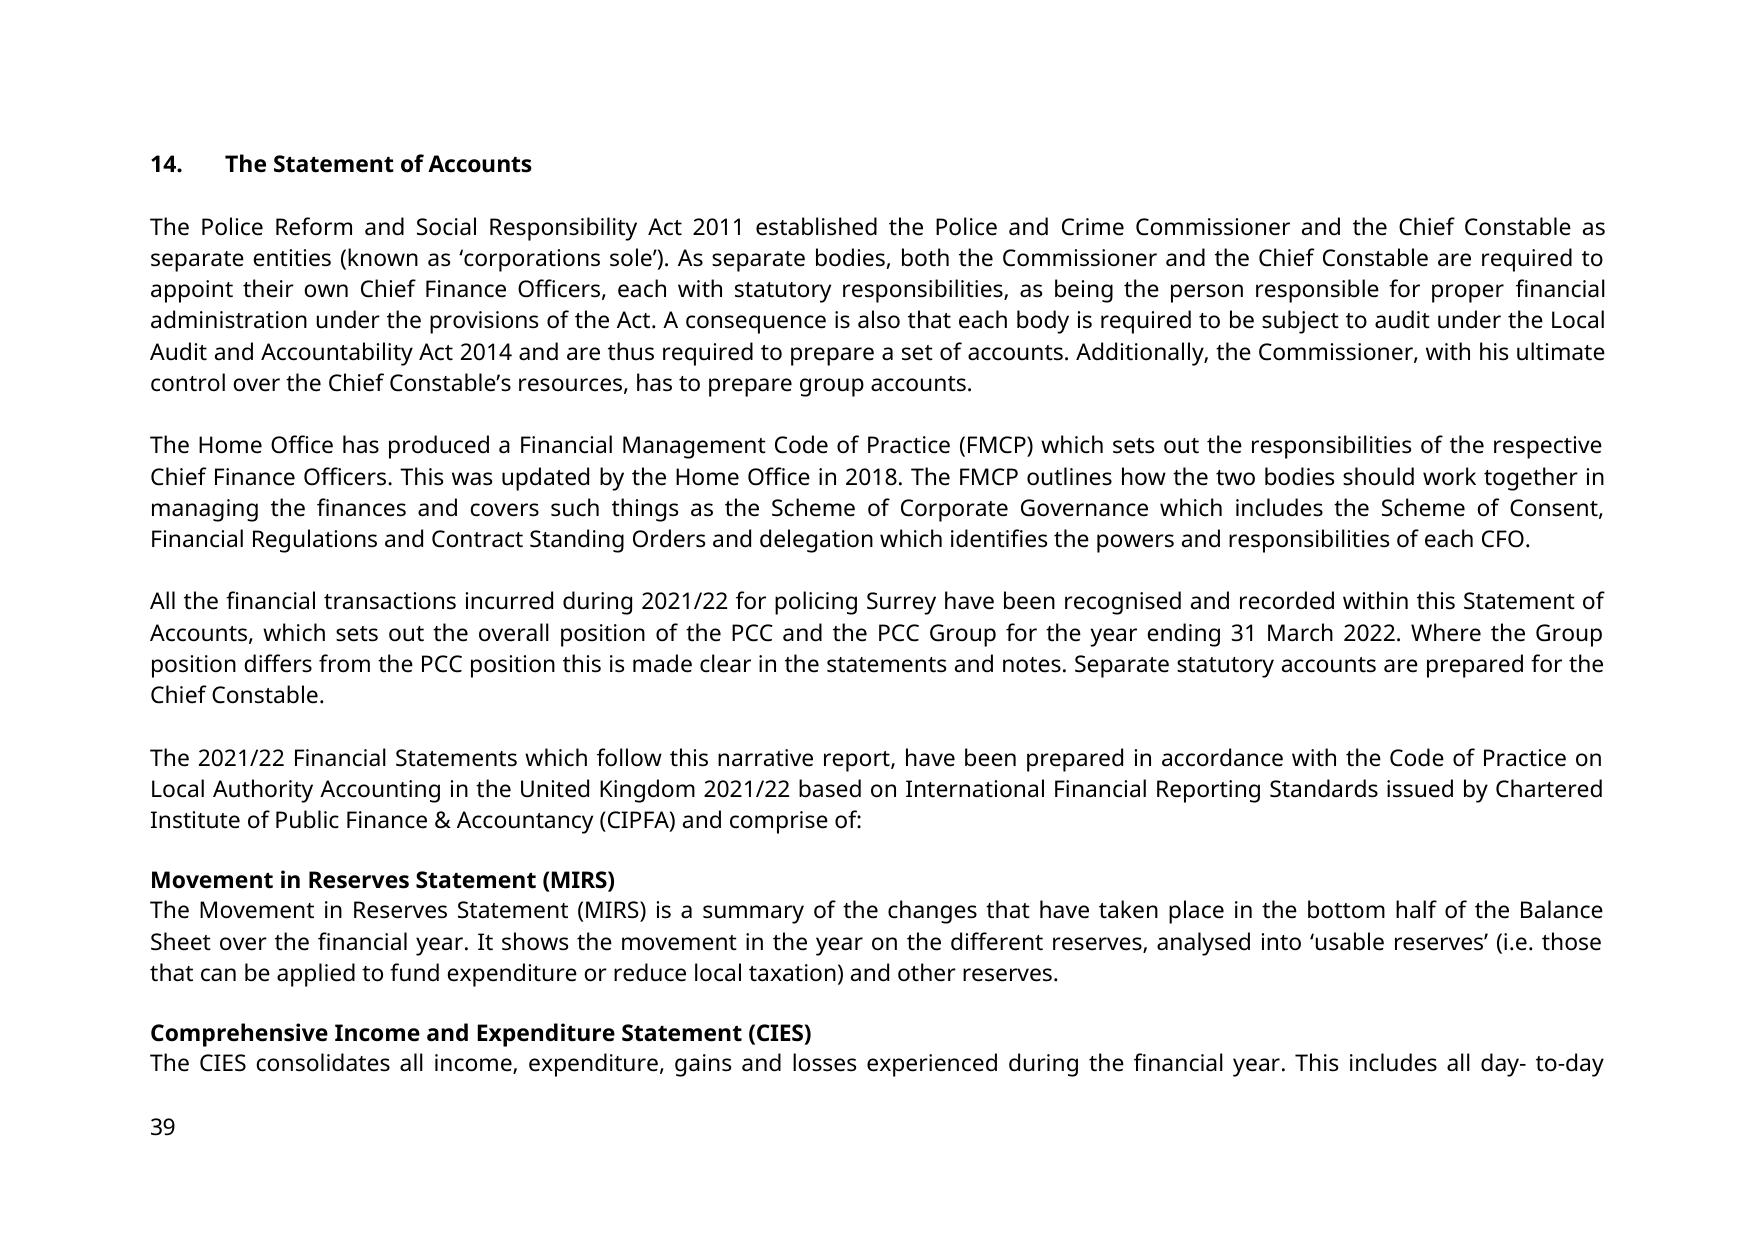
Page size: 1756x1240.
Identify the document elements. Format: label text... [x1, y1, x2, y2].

text All the financial transactions incurred during 2021/22 for policing Surrey have been recognised and recorded within this Statement of Accounts, which sets out the overall position of the PCC and the PCC Group for the year ending 31 March 2022. Where the Group position differs from the PCC position this is made clear in the statements and notes. Separate statutory accounts are prepared for the Chief Constable. [150, 585, 1606, 710]
text The CIES consolidates all income, expenditure, gains and losses experienced during the financial year. This includes all day- to-day [150, 1047, 1606, 1079]
subtitle Movement in Reserves Statement (MIRS) [150, 867, 1618, 894]
subtitle Comprehensive Income and Expenditure Statement (CIES) [150, 1019, 1618, 1047]
text The Movement in Reserves Statement (MIRS) is a summary of the changes that have taken place in the bottom half of the Balance Sheet over the financial year. It shows the movement in the year on the different reserves, analysed into ‘usable reserves’ (i.e. those that can be applied to fund expenditure or reduce local taxation) and other reserves. [150, 894, 1605, 988]
text The 2021/22 Financial Statements which follow this narrative report, have been prepared in accordance with the Code of Practice on Local Authority Accounting in the United Kingdom 2021/22 based on International Financial Reporting Standards issued by Chartered Institute of Public Finance & Accountancy (CIPFA) and comprise of: [150, 742, 1605, 835]
text The Home Office has produced a Financial Management Code of Practice (FMCP) which sets out the responsibilities of the respective Chief Finance Officers. This was updated by the Home Office in 2018. The FMCP outlines how the two bodies should work together in managing the finances and covers such things as the Scheme of Corporate Governance which includes the Scheme of Consent, Financial Regulations and Contract Standing Orders and delegation which identifies the powers and responsibilities of each CFO. [150, 429, 1605, 554]
text The Police Reform and Social Responsibility Act 2011 established the Police and Crime Commissioner and the Chief Constable as separate entities (known as ‘corporations sole’). As separate bodies, both the Commissioner and the Chief Constable are required to appoint their own Chief Finance Officers, each with statutory responsibilities, as being the person responsible for proper financial administration under the provisions of the Act. A consequence is also that each body is required to be subject to audit under the Local Audit and Accountability Act 2014 and are thus required to prepare a set of accounts. Additionally, the Commissioner, with his ultimate control over the Chief Constable’s resources, has to prepare group accounts. [150, 211, 1606, 398]
subtitle The Statement of Accounts [150, 148, 1618, 179]
